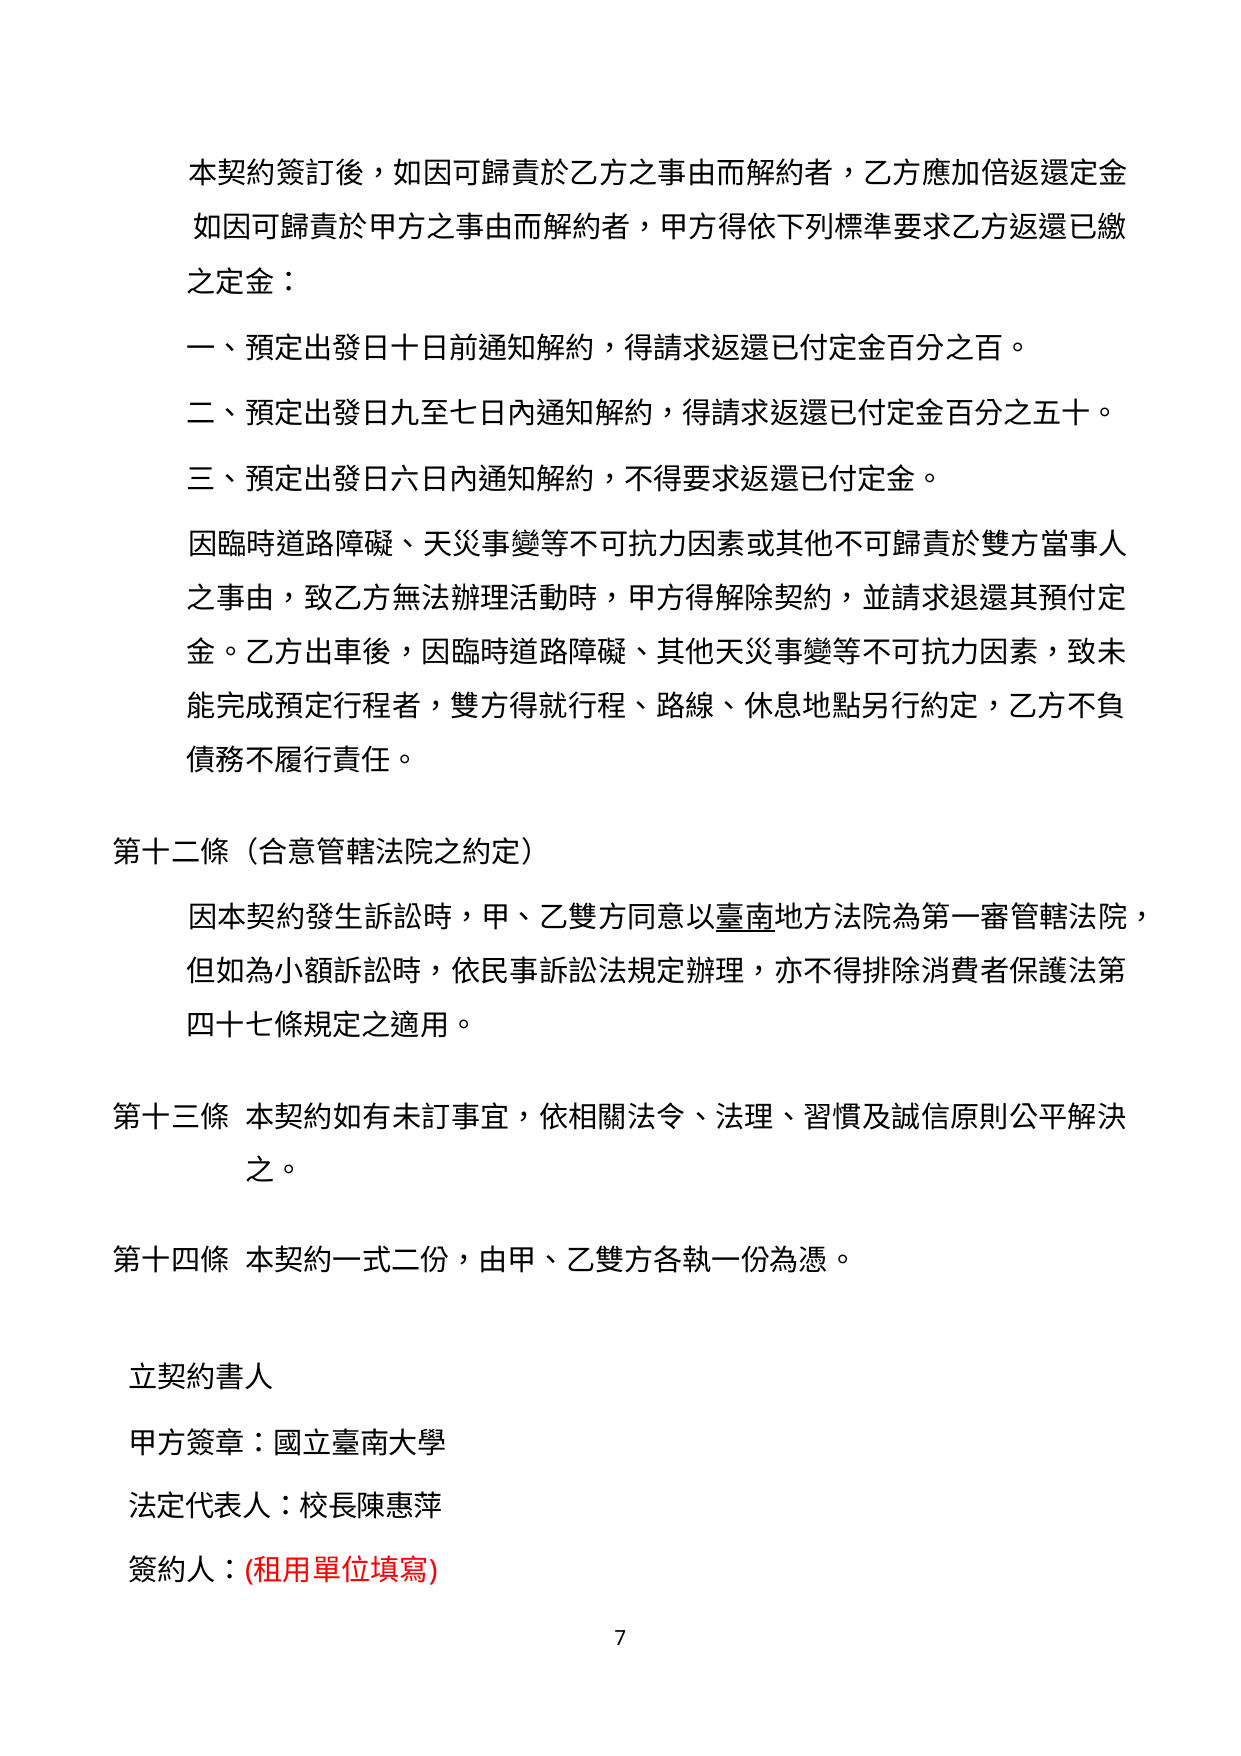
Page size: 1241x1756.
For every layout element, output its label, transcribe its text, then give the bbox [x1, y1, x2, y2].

text 第十二條（合意管轄法院之約定） [112, 828, 1128, 871]
text 三、預定出發日六日內通知解約，不得要求返還已付定金。 [186, 455, 1128, 498]
text 因臨時道路障礙、天災事變等不可抗力因素或其他不可歸責於雙方當事人之事由，致乙方無法辦理活動時，甲方得解除契約，並請求退還其預付定金。乙方出車後，因臨時道路障礙、其他天災事變等不可抗力因素，致未能完成預定行程者，雙方得就行程、路線、休息地點另行約定，乙方不負債務不履行責任。 [186, 521, 1128, 779]
text 第十四條 本契約一式二份，由甲、乙雙方各執一份為憑。 [112, 1237, 1128, 1279]
text 二、預定出發日九至七日內通知解約，得請求返還已付定金百分之五十。 [186, 390, 1128, 432]
text 一、預定出發日十日前通知解約，得請求返還已付定金百分之百。 [186, 325, 1128, 367]
text 法定代表人：校長陳惠萍 [128, 1483, 1128, 1525]
text 因本契約發生訴訟時，甲、乙雙方同意以臺南地方法院為第一審管轄法院，但如為小額訴訟時，依民事訴訟法規定辦理，亦不得排除消費者保護法第四十七條規定之適用。 [186, 894, 1128, 1044]
text 本契約簽訂後，如因可歸責於乙方之事由而解約者，乙方應加倍返還定金； 如因可歸責於甲方之事由而解約者，甲方得依下列標準要求乙方返還已繳之定金： [186, 150, 1128, 300]
text 簽約人：(租用單位填寫) [128, 1546, 1128, 1589]
text 甲方簽章：國立臺南大學 [128, 1419, 1128, 1462]
text 立契約書人 [128, 1354, 1128, 1396]
text 第十三條 本契約如有未訂事宜，依相關法令、法理、習慣及誠信原則公平解決之。 [112, 1093, 1128, 1188]
